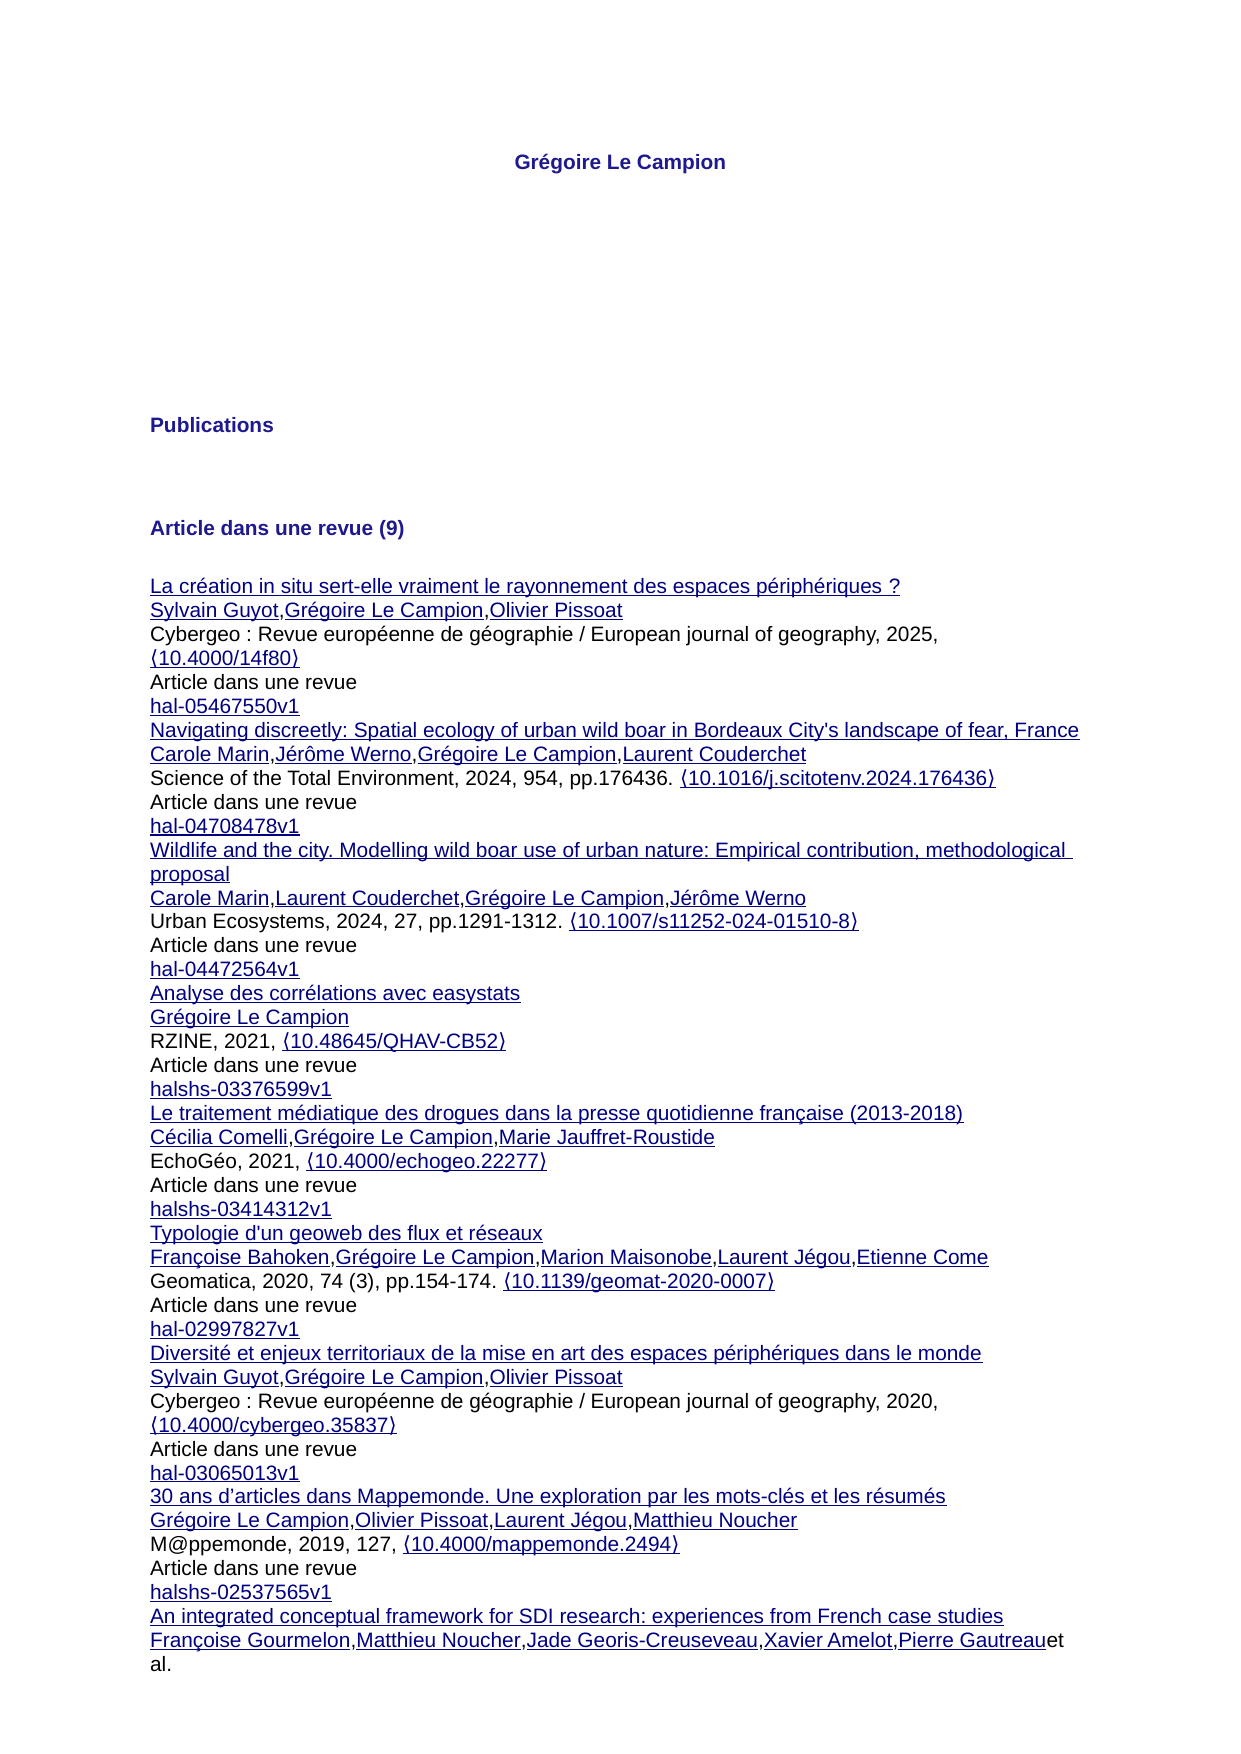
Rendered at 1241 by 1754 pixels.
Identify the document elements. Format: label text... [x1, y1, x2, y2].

table_header La création in situ sert-elle vraiment le rayonnement des espaces périphériques ? Sylvain Guyot,Grégoire Le Campion,Olivier Pissoat Cybergeo : Revue européenne de géographie / European journal of geography, 2025, ⟨10.4000/14f80⟩ Article dans une revue hal-05467550v1 [150, 574, 1090, 718]
table_cell 30 ans d’articles dans Mappemonde. Une exploration par les mots-clés et les résumés Grégoire Le Campion,Olivier Pissoat,Laurent Jégou,Matthieu Noucher M@ppemonde, 2019, 127, ⟨10.4000/mappemonde.2494⟩ Article dans une revue halshs-02537565v1 [150, 1484, 1090, 1604]
subtitle Article dans une revue (9) [150, 516, 1090, 539]
table_cell Navigating discreetly: Spatial ecology of urban wild boar in Bordeaux City's landscape of fear, France Carole Marin,Jérôme Werno,Grégoire Le Campion,Laurent Couderchet Science of the Total Environment, 2024, 954, pp.176436. ⟨10.1016/j.scitotenv.2024.176436⟩ Article dans une revue hal-04708478v1 [150, 718, 1090, 837]
table_cell Analyse des corrélations avec easystats Grégoire Le Campion RZINE, 2021, ⟨10.48645/QHAV-CB52⟩ Article dans une revue halshs-03376599v1 [150, 981, 1090, 1101]
table_cell An integrated conceptual framework for SDI research: experiences from French case studies Françoise Gourmelon,Matthieu Noucher,Jade Georis-Creuseveau,Xavier Amelot,Pierre Gautreauet al. [150, 1604, 1090, 1676]
table_cell Diversité et enjeux territoriaux de la mise en art des espaces périphériques dans le monde Sylvain Guyot,Grégoire Le Campion,Olivier Pissoat Cybergeo : Revue européenne de géographie / European journal of geography, 2020, ⟨10.4000/cybergeo.35837⟩ Article dans une revue hal-03065013v1 [150, 1341, 1090, 1484]
subtitle Grégoire Le Campion [150, 150, 1090, 174]
table_cell Le traitement médiatique des drogues dans la presse quotidienne française (2013-2018) Cécilia Comelli,Grégoire Le Campion,Marie Jauffret-Roustide EchoGéo, 2021, ⟨10.4000/echogeo.22277⟩ Article dans une revue halshs-03414312v1 [150, 1101, 1090, 1221]
table_cell Typologie d'un geoweb des flux et réseaux Françoise Bahoken,Grégoire Le Campion,Marion Maisonobe,Laurent Jégou,Etienne Come Geomatica, 2020, 74 (3), pp.154-174. ⟨10.1139/geomat-2020-0007⟩ Article dans une revue hal-02997827v1 [150, 1221, 1090, 1341]
table_cell Wildlife and the city. Modelling wild boar use of urban nature: Empirical contribution, methodological proposal Carole Marin,Laurent Couderchet,Grégoire Le Campion,Jérôme Werno Urban Ecosystems, 2024, 27, pp.1291-1312. ⟨10.1007/s11252-024-01510-8⟩ Article dans une revue hal-04472564v1 [150, 838, 1090, 981]
subtitle Publications [150, 412, 1090, 436]
